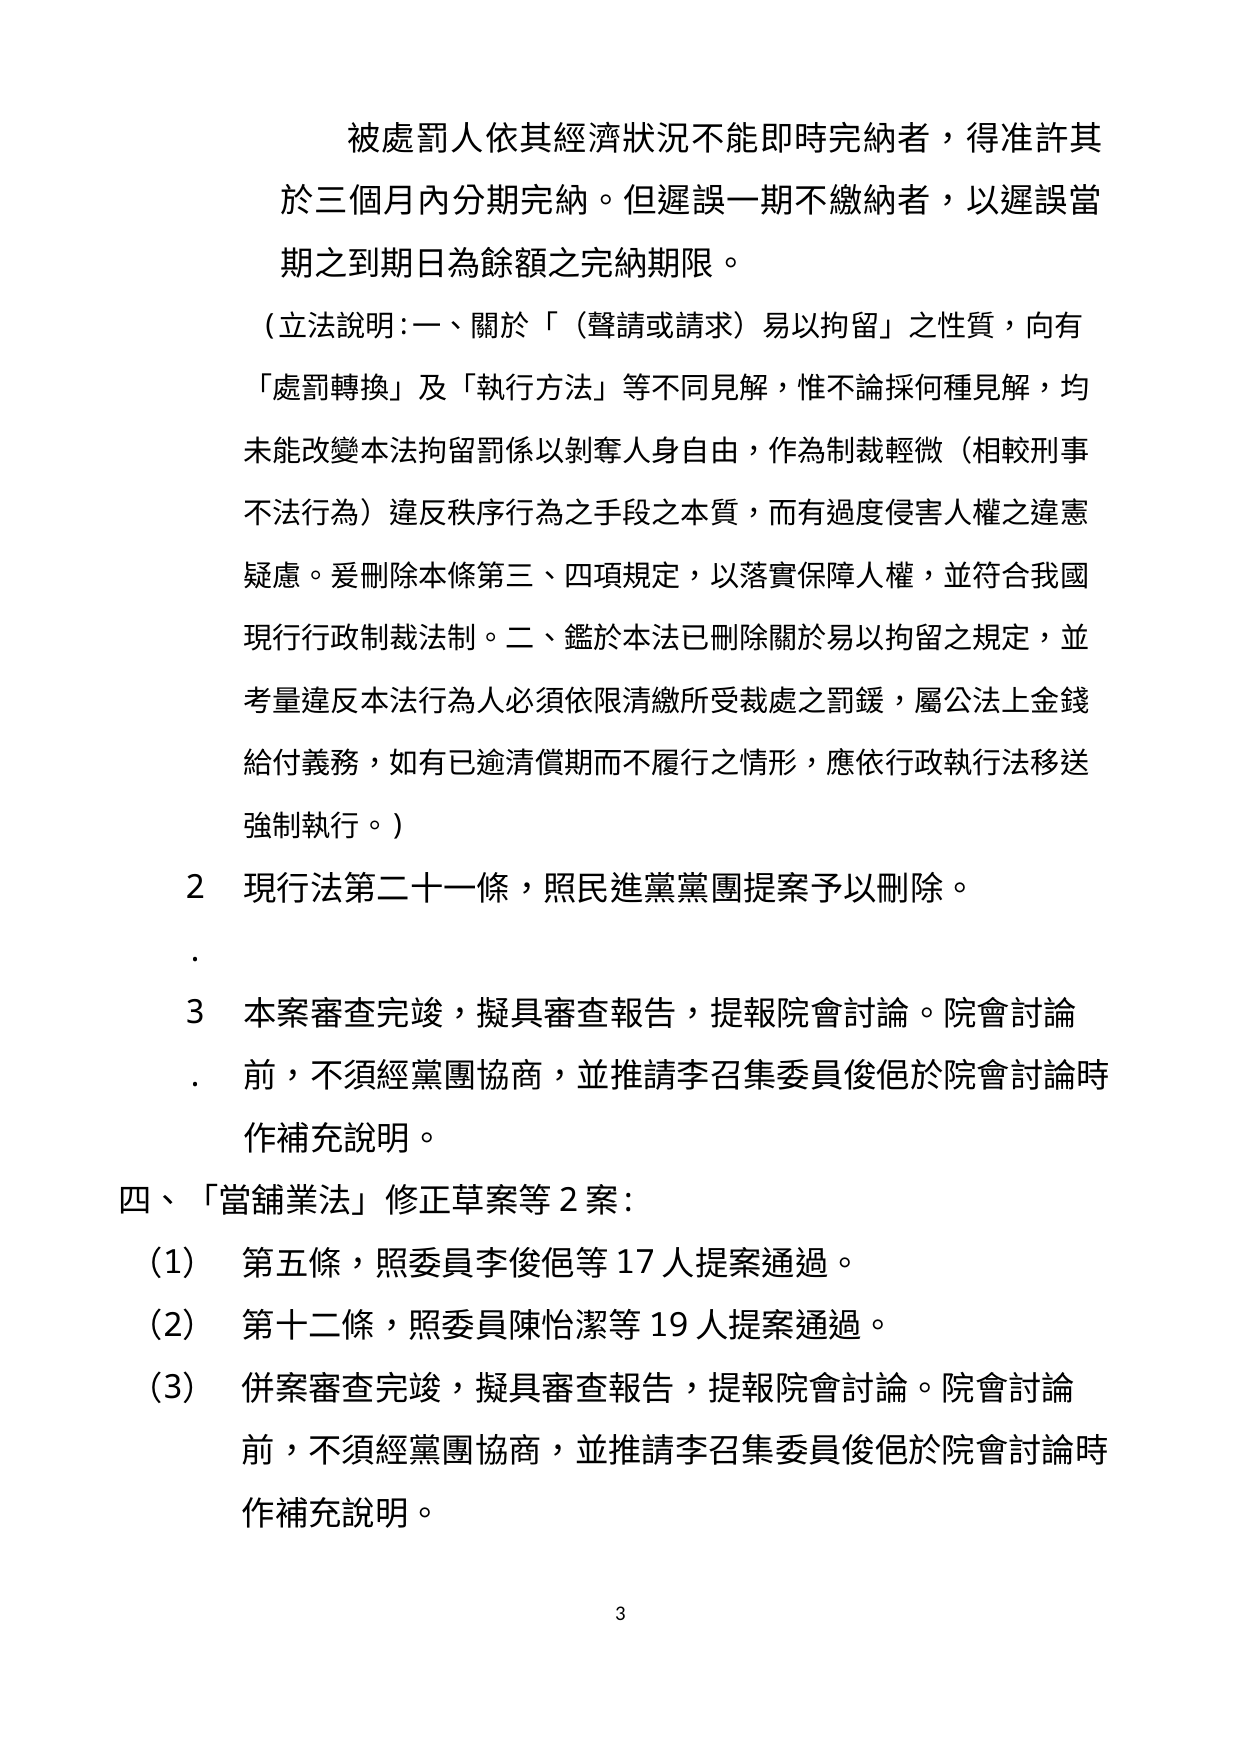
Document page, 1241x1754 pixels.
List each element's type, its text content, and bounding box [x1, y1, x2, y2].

table_header 第五條，照委員李俊俋等17人提案通過。 [230, 1219, 1122, 1282]
table_cell 第十二條，照委員陳怡潔等19人提案通過。 [230, 1282, 1122, 1344]
table_cell [118, 1344, 230, 1532]
table_cell 現行法第二十一條，照民進黨黨團提案予以刪除。 [232, 844, 1127, 969]
table_cell [174, 844, 232, 969]
table_cell [118, 1282, 230, 1344]
table_cell [174, 969, 232, 1157]
table_header [174, 94, 232, 844]
text 四、「當舖業法」修正草案等2案: [118, 1157, 1122, 1219]
table_header [118, 1219, 230, 1282]
table_cell 併案審查完竣，擬具審查報告，提報院會討論。院會討論前，不須經黨團協商，並推請李召集委員俊俋於院會討論時作補充說明。 [230, 1344, 1122, 1532]
table_header 被處罰人依其經濟狀況不能即時完納者，得准許其於三個月內分期完納。但遲誤一期不繳納者，以遲誤當期之到期日為餘額之完納期限。 (立法說明:一、關於「（聲請或請求）易以拘留」之性質，向有「處罰轉換」及「執行方法」等不同見解，惟不論採何種見解，均未能改變本法拘留罰係以剝奪人身自由，作為制裁輕微（相較刑事不法行為）違反秩序行為之手段之本質，而有過度侵害人權之違憲疑慮。爰刪除本條第三、四項規定，以落實保障人權，並符合我國現行行政制裁法制。二、鑑於本法已刪除關於易以拘留之規定，並考量違反本法行為人必須依限清繳所受裁處之罰鍰，屬公法上金錢給付義務，如有已逾清償期而不履行之情形，應依行政執行法移送強制執行。) [232, 94, 1127, 844]
table_cell 本案審查完竣，擬具審查報告，提報院會討論。院會討論前，不須經黨團協商，並推請李召集委員俊俋於院會討論時作補充說明。 [232, 969, 1127, 1157]
